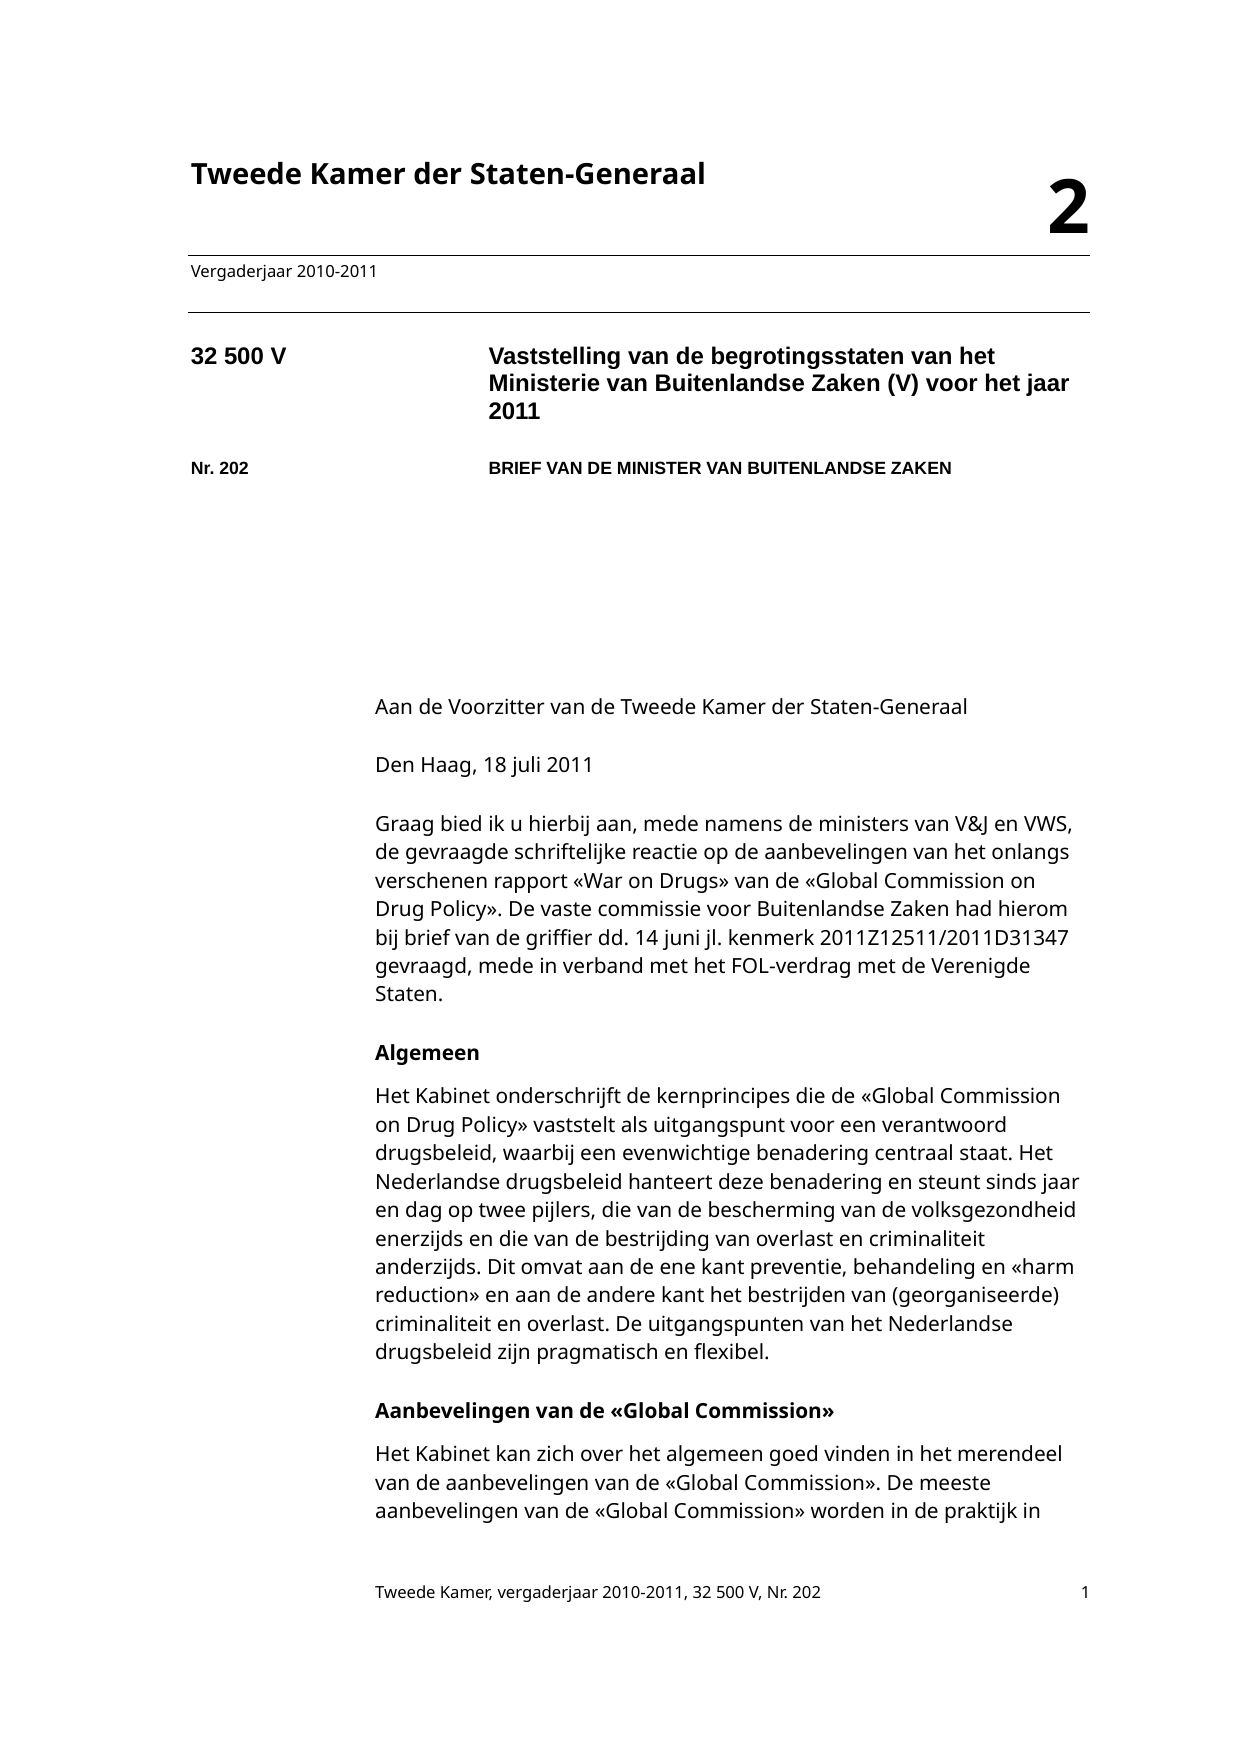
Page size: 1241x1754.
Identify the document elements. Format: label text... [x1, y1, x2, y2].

text Aanbevelingen van de «Global Commission» [375, 1396, 1090, 1424]
table_cell BRIEF VAN DE MINISTER VAN BUITENLANDSE ZAKEN [485, 455, 1090, 573]
text Den Haag, 18 juli 2011 [375, 751, 1090, 779]
table_cell 32 500 V [188, 339, 485, 454]
table_cell [188, 313, 485, 339]
text Graag bied ik u hierbij aan, mede namens de ministers van V&J en VWS, de gevraagde schriftelijke reactie op de aanbevelingen van het onlangs verschenen rapport «War on Drugs» van de «Global Commission on Drug Policy». De vaste commissie voor Buitenlandse Zaken had hierom bij brief van de griffier dd. 14 juni jl. kenmerk 2011Z12511/2011D31347 gevraagd, mede in verband met het FOL-verdrag met de Verenigde Staten. [375, 809, 1090, 1008]
text Het Kabinet onderschrijft de kernprincipes die de «Global Commission on Drug Policy» vaststelt als uitgangspunt voor een verantwoord drugsbeleid, waarbij een evenwichtige benadering centraal staat. Het Nederlandse drugsbeleid hanteert deze benadering en steunt sinds jaar en dag op twee pijlers, die van de bescherming van de volksgezondheid enerzijds en die van de bestrijding van overlast en criminaliteit anderzijds. Dit omvat aan de ene kant preventie, behandeling en «harm reduction» en aan de andere kant het bestrijden van (georganiseerde) criminaliteit en overlast. De uitgangspunten van het Nederlandse drugsbeleid zijn pragmatisch en flexibel. [375, 1081, 1090, 1366]
text Aan de Voorzitter van de Tweede Kamer der Staten-Generaal [375, 692, 1090, 721]
table_header Tweede Kamer der Staten-Generaal [188, 150, 909, 255]
table_cell Vergaderjaar 2010-2011 [188, 256, 485, 312]
table_cell Vaststelling van de begrotingsstaten van het Ministerie van Buitenlandse Zaken (V) voor het jaar 2011 [485, 339, 1090, 454]
table_cell Nr. 202 [188, 455, 485, 573]
table_cell [485, 313, 1090, 339]
text Het Kabinet kan zich over het algemeen goed vinden in het merendeel van de aanbevelingen van de «Global Commission». De meeste aanbevelingen van de «Global Commission» worden in de praktijk in [375, 1439, 1090, 1524]
table_cell [485, 256, 1090, 312]
text Algemeen [375, 1038, 1090, 1066]
table_header 2 [910, 150, 1090, 255]
